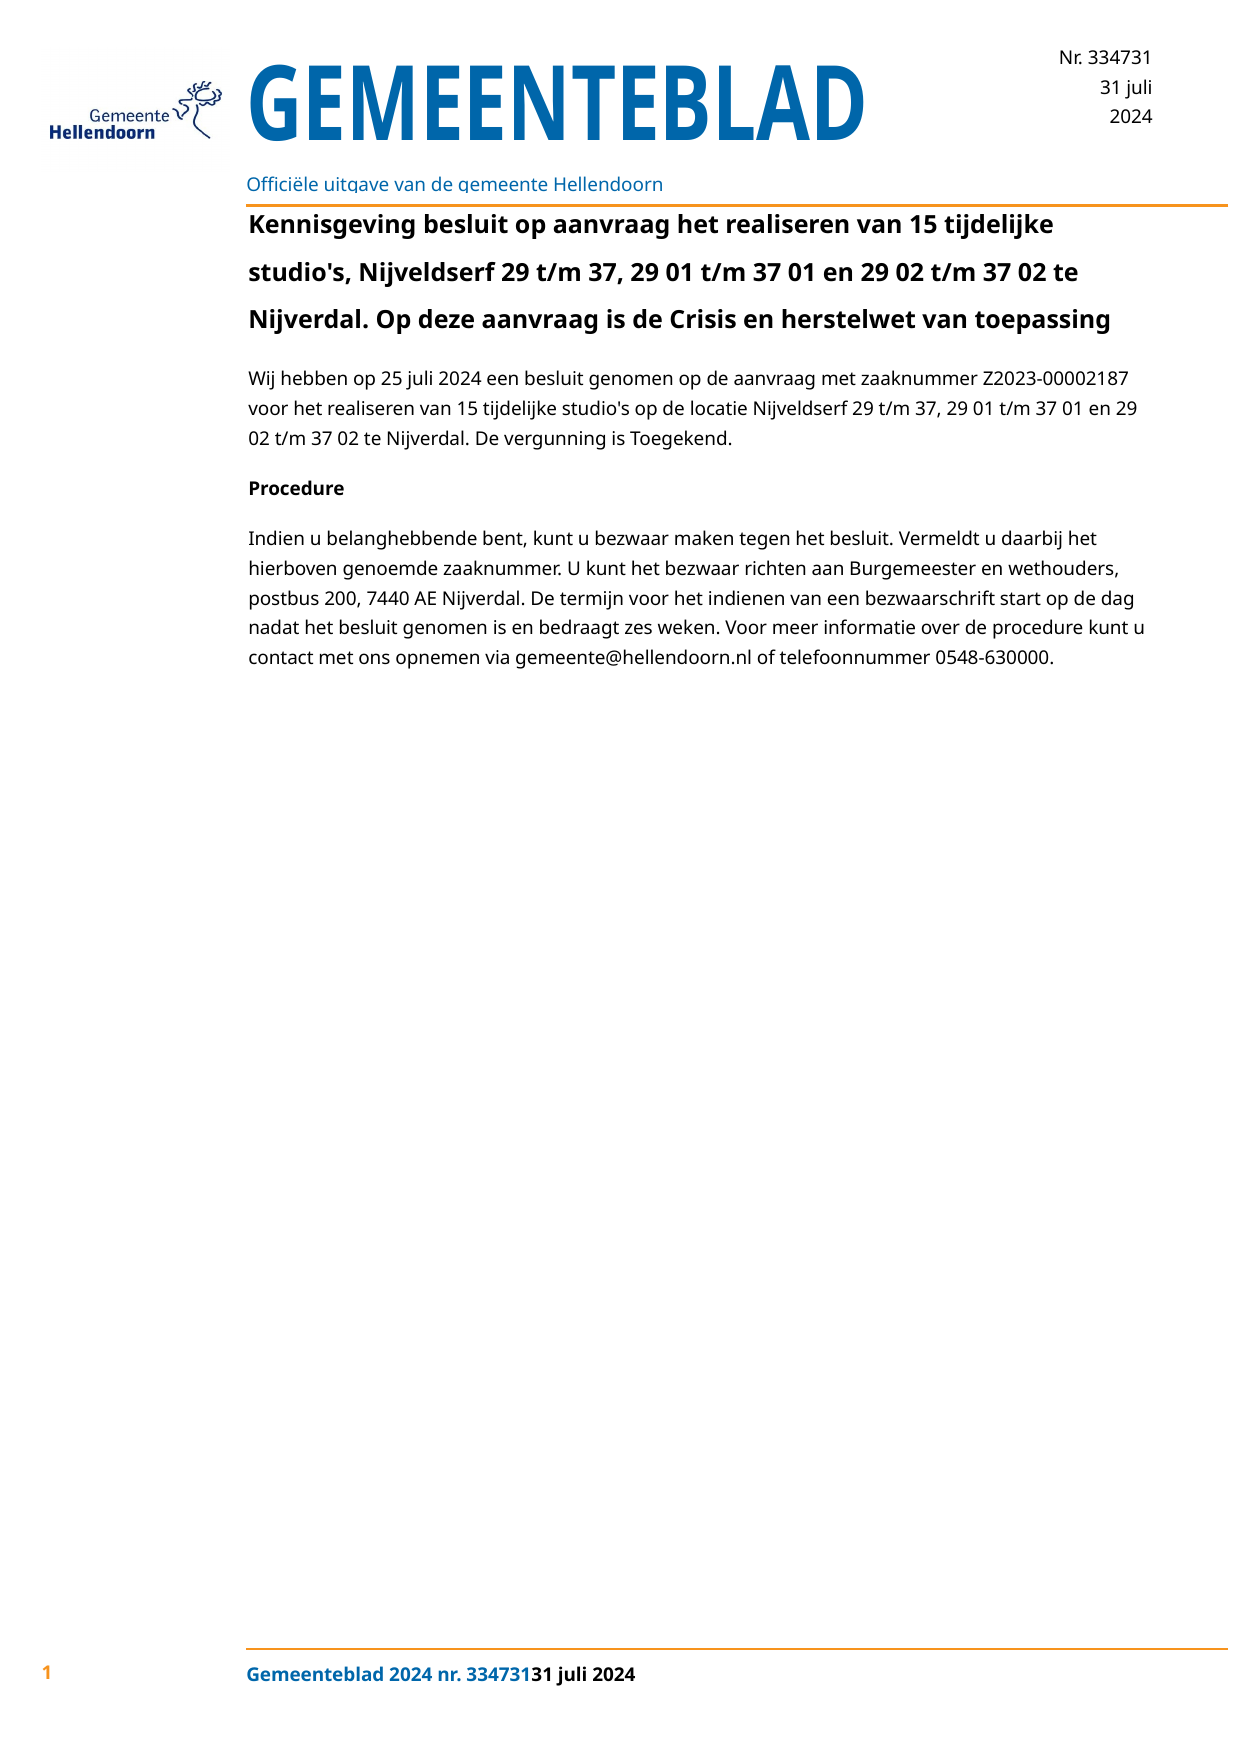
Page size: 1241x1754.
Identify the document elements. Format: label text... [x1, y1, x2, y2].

picture [41, 47, 231, 172]
text Procedure [248, 475, 1152, 501]
text Indien u belanghebbende bent, kunt u bezwaar maken tegen het besluit. Vermeldt u daarbij het hierboven genoemde zaaknummer. U kunt het bezwaar richten aan Burgemeester en wethouders, postbus 200, 7440 AE Nijverdal. De termijn voor het indienen van een bezwaarschrift start op de dag nadat het besluit genomen is en bedraagt zes weken. Voor meer informatie over de procedure kunt u contact met ons opnemen via gemeente@hellendoorn.nl of telefoonnummer 0548-630000. [248, 526, 1152, 669]
text Wij hebben op 25 juli 2024 een besluit genomen op de aanvraag met zaaknummer Z2023-00002187 voor het realiseren van 15 tijdelijke studio's op de locatie Nijveldserf 29 t/m 37, 29 01 t/m 37 01 en 29 02 t/m 37 02 te Nijverdal. De vergunning is Toegekend. [248, 366, 1152, 450]
text Kennisgeving besluit op aanvraag het realiseren van 15 tijdelijke studio's, Nijveldserf 29 t/m 37, 29 01 t/m 37 01 en 29 02 t/m 37 02 te Nijverdal. Op deze aanvraag is de Crisis en herstelwet van toepassing [248, 207, 1152, 336]
